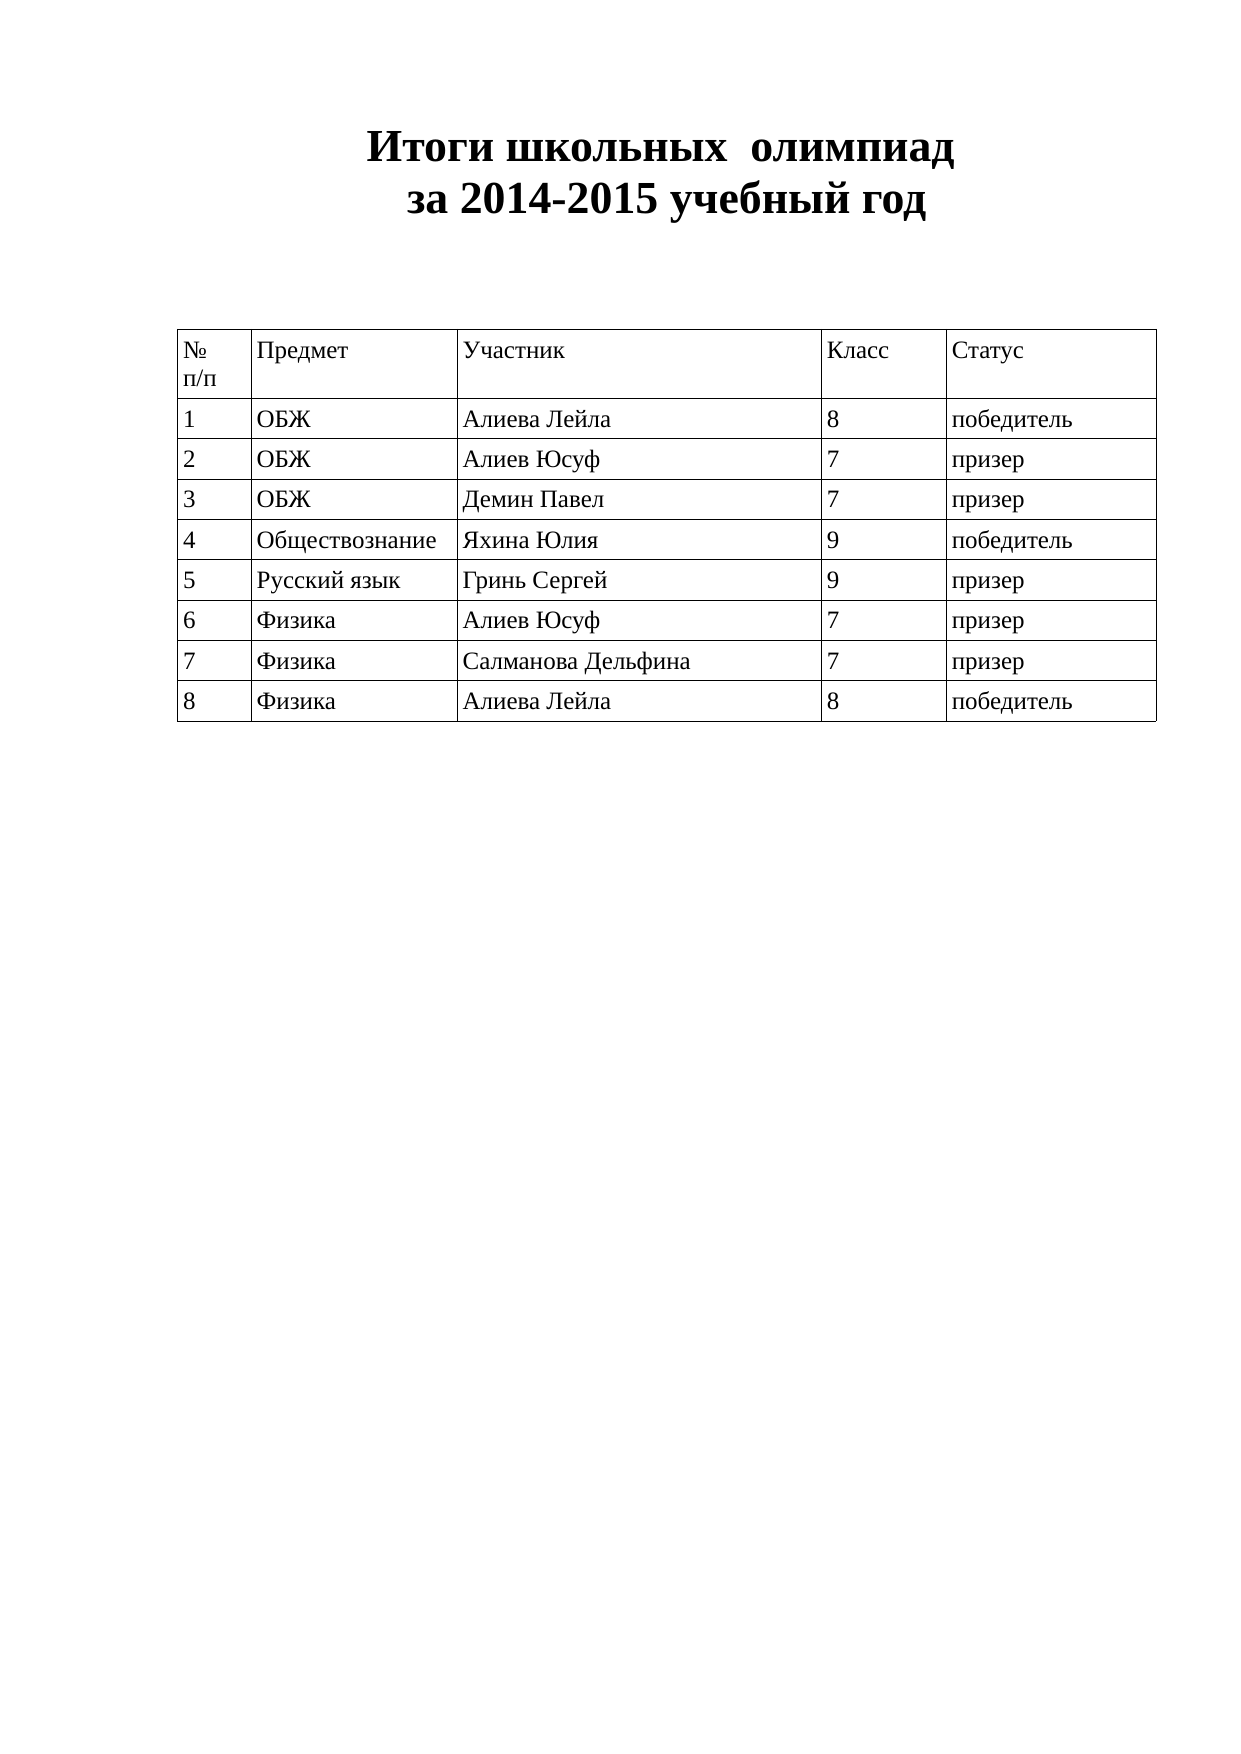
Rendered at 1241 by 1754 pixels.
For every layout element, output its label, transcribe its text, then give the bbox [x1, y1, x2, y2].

table_cell 2 [178, 439, 251, 479]
table_cell 5 [178, 560, 251, 599]
table_cell ОБЖ [252, 480, 457, 519]
table_cell победитель [947, 520, 1156, 559]
table_cell 8 [178, 681, 251, 721]
table_cell 7 [178, 641, 251, 680]
table_cell призер [947, 439, 1156, 479]
table_cell ОБЖ [252, 439, 457, 479]
table_header Участник [458, 330, 821, 398]
table_cell призер [947, 601, 1156, 640]
table_header Класс [822, 330, 946, 398]
table_cell призер [947, 641, 1156, 680]
table_cell 7 [822, 641, 946, 680]
table_cell Алиева Лейла [458, 681, 821, 721]
table_cell призер [947, 480, 1156, 519]
table_cell 7 [822, 439, 946, 479]
table_cell 4 [178, 520, 251, 559]
table_cell Яхина Юлия [458, 520, 821, 559]
table_cell Алиева Лейла [458, 399, 821, 438]
table_cell Салманова Дельфина [458, 641, 821, 680]
table_cell Алиев Юсуф [458, 439, 821, 479]
table_cell Русский язык [252, 560, 457, 599]
table_header Предмет [252, 330, 457, 398]
table_cell 3 [178, 480, 251, 519]
table_cell 6 [178, 601, 251, 640]
table_cell победитель [947, 681, 1156, 721]
table_cell 8 [822, 681, 946, 721]
table_cell 9 [822, 520, 946, 559]
table_cell Демин Павел [458, 480, 821, 519]
table_cell 8 [822, 399, 946, 438]
table_cell Физика [252, 641, 457, 680]
table_cell 9 [822, 560, 946, 599]
table_cell призер [947, 560, 1156, 599]
table_header Статус [947, 330, 1156, 398]
table_cell победитель [947, 399, 1156, 438]
table_cell ОБЖ [252, 399, 457, 438]
table_cell 7 [822, 601, 946, 640]
table_cell 7 [822, 480, 946, 519]
table_cell Гринь Сергей [458, 560, 821, 599]
table_cell Физика [252, 601, 457, 640]
table_cell 1 [178, 399, 251, 438]
table_cell Алиев Юсуф [458, 601, 821, 640]
table_header № п/п [178, 330, 251, 398]
subtitle Итоги школьных олимпиад [177, 118, 1156, 171]
table_cell Физика [252, 681, 457, 721]
text за 2014-2015 учебный год [177, 171, 1156, 223]
table_cell Обществознание [252, 520, 457, 559]
